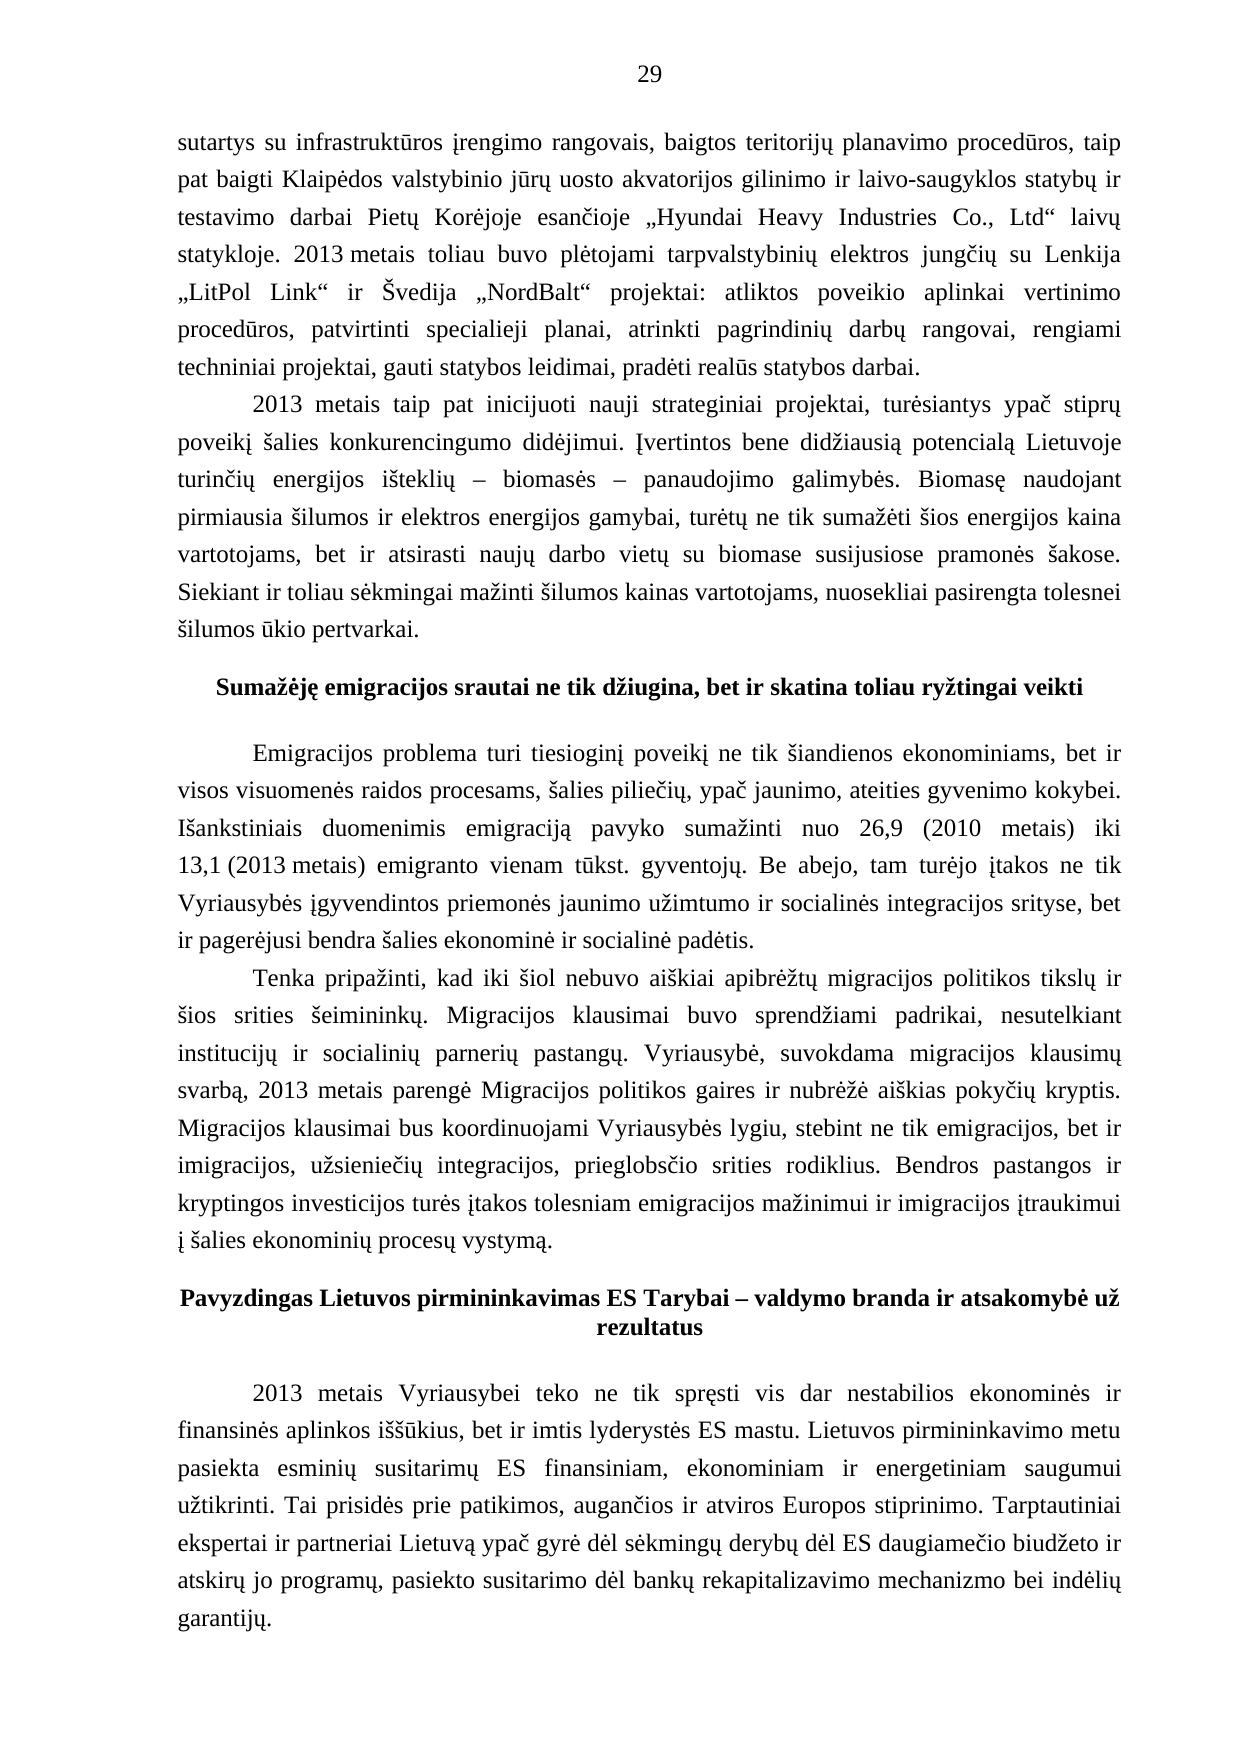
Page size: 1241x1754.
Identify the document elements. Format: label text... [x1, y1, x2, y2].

text 2013 metais Vyriausybei teko ne tik spręsti vis dar nestabilios ekonominės ir finansinės aplinkos iššūkius, bet ir imtis lyderystės ES mastu. Lietuvos pirmininkavimo metu pasiekta esminių susitarimų ES finansiniam, ekonominiam ir energetiniam saugumui užtikrinti. Tai prisidės prie patikimos, augančios ir atviros Europos stiprinimo. Tarptautiniai ekspertai ir partneriai Lietuvą ypač gyrė dėl sėkmingų derybų dėl ES daugiamečio biudžeto ir atskirų jo programų, pasiekto susitarimo dėl bankų rekapitalizavimo mechanizmo bei indėlių garantijų. [177, 1369, 1122, 1632]
text Pavyzdingas Lietuvos pirmininkavimas ES Tarybai – valdymo branda ir atsakomybė už rezultatus [177, 1283, 1122, 1341]
text sutartys su infrastruktūros įrengimo rangovais, baigtos teritorijų planavimo procedūros, taip pat baigti Klaipėdos valstybinio jūrų uosto akvatorijos gilinimo ir laivo-saugyklos statybų ir testavimo darbai Pietų Korėjoje esančioje „Hyundai Heavy Industries Co., Ltd“ laivų statykloje. 2013 metais toliau buvo plėtojami tarpvalstybinių elektros jungčių su Lenkija „LitPol Link“ ir Švedija „NordBalt“ projektai: atliktos poveikio aplinkai vertinimo procedūros, patvirtinti specialieji planai, atrinkti pagrindinių darbų rangovai, rengiami techniniai projektai, gauti statybos leidimai, pradėti realūs statybos darbai. [177, 118, 1122, 381]
text Emigracijos problema turi tiesioginį poveikį ne tik šiandienos ekonominiams, bet ir visos visuomenės raidos procesams, šalies piliečių, ypač jaunimo, ateities gyvenimo kokybei. Išankstiniais duomenimis emigraciją pavyko sumažinti nuo 26,9 (2010 metais) iki 13,1 (2013 metais) emigranto vienam tūkst. gyventojų. Be abejo, tam turėjo įtakos ne tik Vyriausybės įgyvendintos priemonės jaunimo užimtumo ir socialinės integracijos srityse, bet ir pagerėjusi bendra šalies ekonominė ir socialinė padėtis. [177, 729, 1122, 954]
text 2013 metais taip pat inicijuoti nauji strateginiai projektai, turėsiantys ypač stiprų poveikį šalies konkurencingumo didėjimui. Įvertintos bene didžiausią potencialą Lietuvoje turinčių energijos išteklių – biomasės – panaudojimo galimybės. Biomasę naudojant pirmiausia šilumos ir elektros energijos gamybai, turėtų ne tik sumažėti šios energijos kaina vartotojams, bet ir atsirasti naujų darbo vietų su biomase susijusiose pramonės šakose. Siekiant ir toliau sėkmingai mažinti šilumos kainas vartotojams, nuosekliai pasirengta tolesnei šilumos ūkio pertvarkai. [177, 381, 1122, 643]
text Sumažėję emigracijos srautai ne tik džiugina, bet ir skatina toliau ryžtingai veikti [177, 672, 1122, 701]
text Tenka pripažinti, kad iki šiol nebuvo aiškiai apibrėžtų migracijos politikos tikslų ir šios srities šeimininkų. Migracijos klausimai buvo sprendžiami padrikai, nesutelkiant institucijų ir socialinių parnerių pastangų. Vyriausybė, suvokdama migracijos klausimų svarbą, 2013 metais parengė Migracijos politikos gaires ir nubrėžė aiškias pokyčių kryptis. Migracijos klausimai bus koordinuojami Vyriausybės lygiu, stebint ne tik emigracijos, bet ir imigracijos, užsieniečių integracijos, prieglobsčio srities rodiklius. Bendros pastangos ir kryptingos investicijos turės įtakos tolesniam emigracijos mažinimui ir imigracijos įtraukimui į šalies ekonominių procesų vystymą. [177, 954, 1122, 1254]
